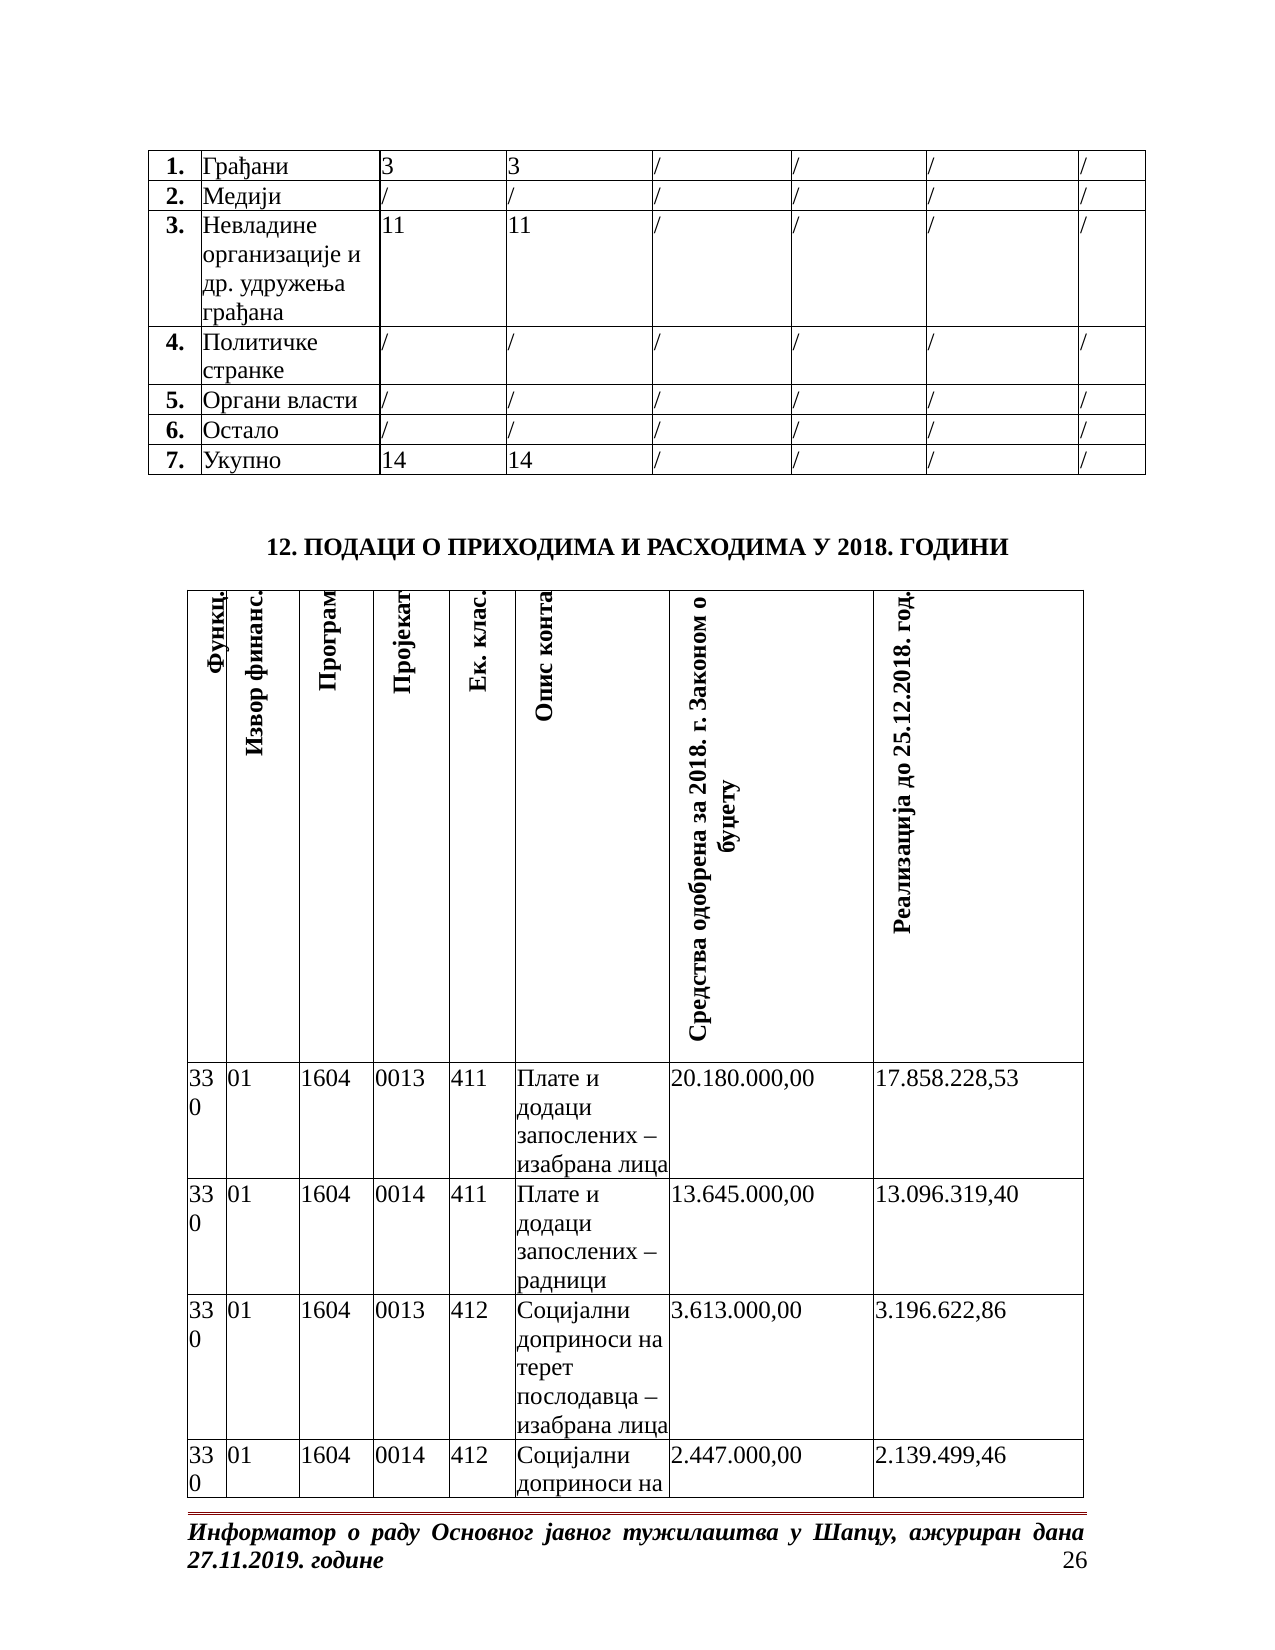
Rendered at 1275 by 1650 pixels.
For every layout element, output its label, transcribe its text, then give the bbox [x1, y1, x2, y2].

table_cell / [1079, 211, 1145, 326]
table_cell 3.196.622,86 [874, 1295, 1083, 1439]
table_cell / [1079, 151, 1145, 180]
table_cell / [1079, 445, 1145, 473]
table_cell 0014 [374, 1440, 449, 1497]
table_cell / [653, 327, 791, 384]
table_cell / [507, 385, 652, 414]
table_cell 11 [381, 211, 506, 326]
table_cell 3.613.000,00 [670, 1295, 873, 1439]
table_header Пројекат [374, 591, 449, 1062]
table_cell 1. [149, 151, 201, 180]
table_cell Плате и додаци запослених – изабрана лица [516, 1063, 669, 1178]
table_cell / [1079, 385, 1145, 414]
table_cell Невладине организације и др. удружења грађана [202, 211, 379, 326]
table_cell / [381, 415, 506, 444]
table_cell / [381, 181, 506, 209]
table_cell / [653, 181, 791, 209]
table_cell / [653, 151, 791, 180]
table_cell Медији [202, 181, 379, 209]
table_cell Укупно [202, 445, 379, 473]
table_cell 13.645.000,00 [670, 1179, 873, 1294]
table_cell 6. [149, 415, 201, 444]
table_cell 7. [149, 445, 201, 473]
table_cell / [381, 385, 506, 414]
table_cell / [927, 181, 1078, 209]
table_cell 01 [227, 1440, 299, 1497]
table_cell / [653, 211, 791, 326]
table_cell 411 [450, 1179, 515, 1294]
table_cell 330 [188, 1440, 226, 1497]
table_cell / [653, 385, 791, 414]
table_cell 20.180.000,00 [670, 1063, 873, 1178]
table_cell 4. [149, 327, 201, 384]
table_cell / [792, 327, 926, 384]
table_header Функц. [188, 591, 226, 1062]
table_cell 1604 [300, 1179, 373, 1294]
table_cell 2.139.499,46 [874, 1440, 1083, 1497]
table_cell Социјални доприноси на терет послодавца – изабрана лица [516, 1295, 669, 1439]
table_cell / [927, 445, 1078, 473]
table_cell 412 [450, 1440, 515, 1497]
table_header Опис конта [516, 591, 669, 1062]
table_cell 01 [227, 1179, 299, 1294]
table_cell / [927, 385, 1078, 414]
table_cell 14 [381, 445, 506, 473]
table_cell 13.096.319,40 [874, 1179, 1083, 1294]
table_cell / [927, 415, 1078, 444]
table_cell / [792, 385, 926, 414]
table_cell 0013 [374, 1063, 449, 1178]
table_header Извор финанс. [227, 591, 299, 1062]
table_cell 330 [188, 1295, 226, 1439]
table_cell 01 [227, 1295, 299, 1439]
table_cell 411 [450, 1063, 515, 1178]
table_cell / [1079, 327, 1145, 384]
table_cell 2. [149, 181, 201, 209]
table_cell / [507, 181, 652, 209]
table_cell 330 [188, 1179, 226, 1294]
table_cell / [653, 445, 791, 473]
table_cell / [792, 151, 926, 180]
table_cell Органи власти [202, 385, 379, 414]
table_cell 17.858.228,53 [874, 1063, 1083, 1178]
table_cell / [381, 327, 506, 384]
table_cell 0014 [374, 1179, 449, 1294]
table_cell 3 [381, 151, 506, 180]
text 12. ПОДАЦИ О ПРИХОДИМА И РАСХОДИМА У 2018. ГОДИНИ [187, 532, 1087, 561]
table_cell / [927, 151, 1078, 180]
table_header Средства одобрена за 2018. г. Законом о буџету [670, 591, 873, 1062]
table_header Реализација до 25.12.2018. год. [874, 591, 1083, 1062]
table_cell / [792, 181, 926, 209]
table_cell Грађани [202, 151, 379, 180]
table_cell / [927, 211, 1078, 326]
table_cell 1604 [300, 1295, 373, 1439]
table_cell / [792, 415, 926, 444]
table_cell / [507, 327, 652, 384]
table_cell 412 [450, 1295, 515, 1439]
table_cell 3. [149, 211, 201, 326]
table_cell 3 [507, 151, 652, 180]
table_cell Остало [202, 415, 379, 444]
table_cell / [653, 415, 791, 444]
table_cell / [507, 415, 652, 444]
table_cell 01 [227, 1063, 299, 1178]
table_cell / [1079, 415, 1145, 444]
table_header Програм [300, 591, 373, 1062]
table_cell Политичке странке [202, 327, 379, 384]
table_cell 14 [507, 445, 652, 473]
table_cell 11 [507, 211, 652, 326]
table_cell 330 [188, 1063, 226, 1178]
table_cell 1604 [300, 1440, 373, 1497]
table_cell 0013 [374, 1295, 449, 1439]
table_cell / [927, 327, 1078, 384]
table_cell Плате и додаци запослених – радници [516, 1179, 669, 1294]
table_cell Социјални доприноси на [516, 1440, 669, 1497]
table_cell / [1079, 181, 1145, 209]
table_cell / [792, 211, 926, 326]
table_cell 2.447.000,00 [670, 1440, 873, 1497]
table_cell 1604 [300, 1063, 373, 1178]
table_cell 5. [149, 385, 201, 414]
table_header Ек. клас. [450, 591, 515, 1062]
table_cell / [792, 445, 926, 473]
